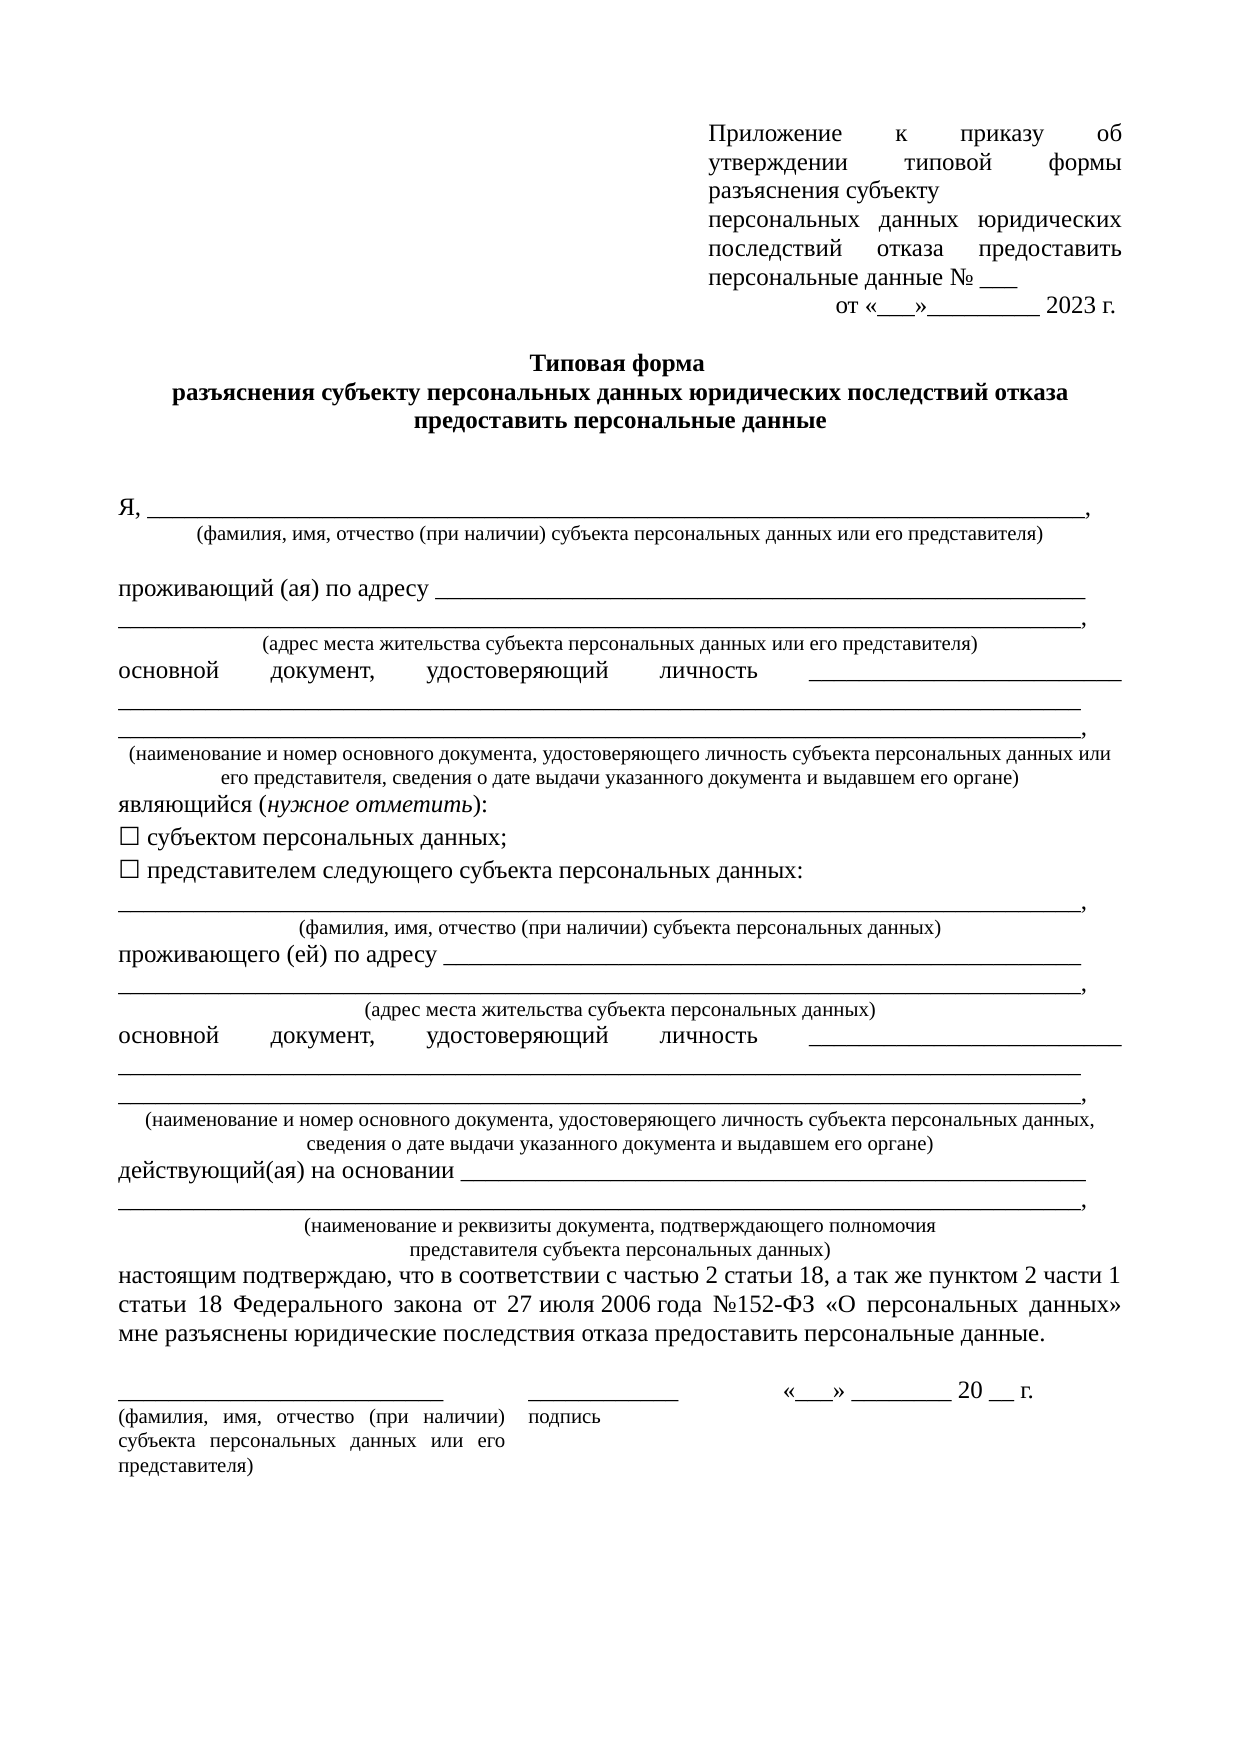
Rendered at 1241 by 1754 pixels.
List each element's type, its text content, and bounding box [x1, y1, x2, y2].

text Типовая форма [118, 348, 1122, 377]
text ☐ представителем следующего субъекта персональных данных: [118, 852, 1122, 886]
text проживающий (ая) по адресу ____________________________________________________ [118, 573, 1122, 602]
text (адрес места жительства субъекта персональных данных) [118, 997, 1122, 1021]
text персональных данных юридических последствий отказа предоставить персональные данные № ___ [708, 204, 1122, 291]
text _____________________________________________________________________________, [118, 1184, 1122, 1212]
table_header __________________________ [107, 1376, 517, 1404]
text (наименование и реквизиты документа, подтверждающего полномочия представителя субъекта персональных данных) [118, 1212, 1122, 1261]
text ☐ субъектом персональных данных; [118, 818, 1122, 852]
text действующий(ая) на основании __________________________________________________ [118, 1155, 1122, 1184]
table_cell подпись [517, 1404, 771, 1477]
text (наименование и номер основного документа, удостоверяющего личность субъекта персональных данных, сведения о дате выдачи указанного документа и выдавшем его органе) [118, 1107, 1122, 1155]
text _____________________________________________________________________________, [118, 1078, 1122, 1107]
text основной документ, удостоверяющий личность _________________________ _____________________________________________________________________________ [118, 655, 1122, 712]
text Я, ___________________________________________________________________________, [118, 492, 1122, 521]
text разъяснения субъекту персональных данных юридических последствий отказа предоставить персональные данные [118, 377, 1122, 434]
text Приложение к приказу об утверждении типовой формы разъяснения субъекту [708, 118, 1122, 204]
text (фамилия, имя, отчество (при наличии) субъекта персональных данных) [118, 915, 1122, 939]
text проживающего (ей) по адресу ___________________________________________________ [118, 939, 1122, 968]
text (наименование и номер основного документа, удостоверяющего личность субъекта персональных данных или его представителя, сведения о дате выдачи указанного документа и выдавшем его органе) [118, 741, 1122, 789]
text _____________________________________________________________________________, [118, 886, 1122, 915]
table_header «___» ________ 20 __ г. [771, 1376, 1104, 1404]
table_header ____________ [517, 1376, 771, 1404]
text основной документ, удостоверяющий личность _________________________ _____________________________________________________________________________ [118, 1021, 1122, 1078]
table_cell (фамилия, имя, отчество (при наличии) субъекта персональных данных или его представителя) [107, 1404, 517, 1477]
text являющийся (нужное отметить): [118, 789, 1122, 818]
text (адрес места жительства субъекта персональных данных или его представителя) [118, 631, 1122, 655]
text настоящим подтверждаю, что в соответствии с частью 2 статьи 18, а так же пунктом 2 части 1 статьи 18 Федерального закона от 27 июля 2006 года №152-ФЗ «О персональных данных» мне разъяснены юридические последствия отказа предоставить персональные данные. [118, 1261, 1122, 1347]
text _____________________________________________________________________________, [118, 602, 1122, 631]
table_cell [771, 1404, 1104, 1477]
text _____________________________________________________________________________, [118, 968, 1122, 997]
text от «___»_________ 2023 г. [118, 291, 1122, 319]
text _____________________________________________________________________________, [118, 712, 1122, 741]
text (фамилия, имя, отчество (при наличии) субъекта персональных данных или его представителя) [118, 521, 1122, 545]
